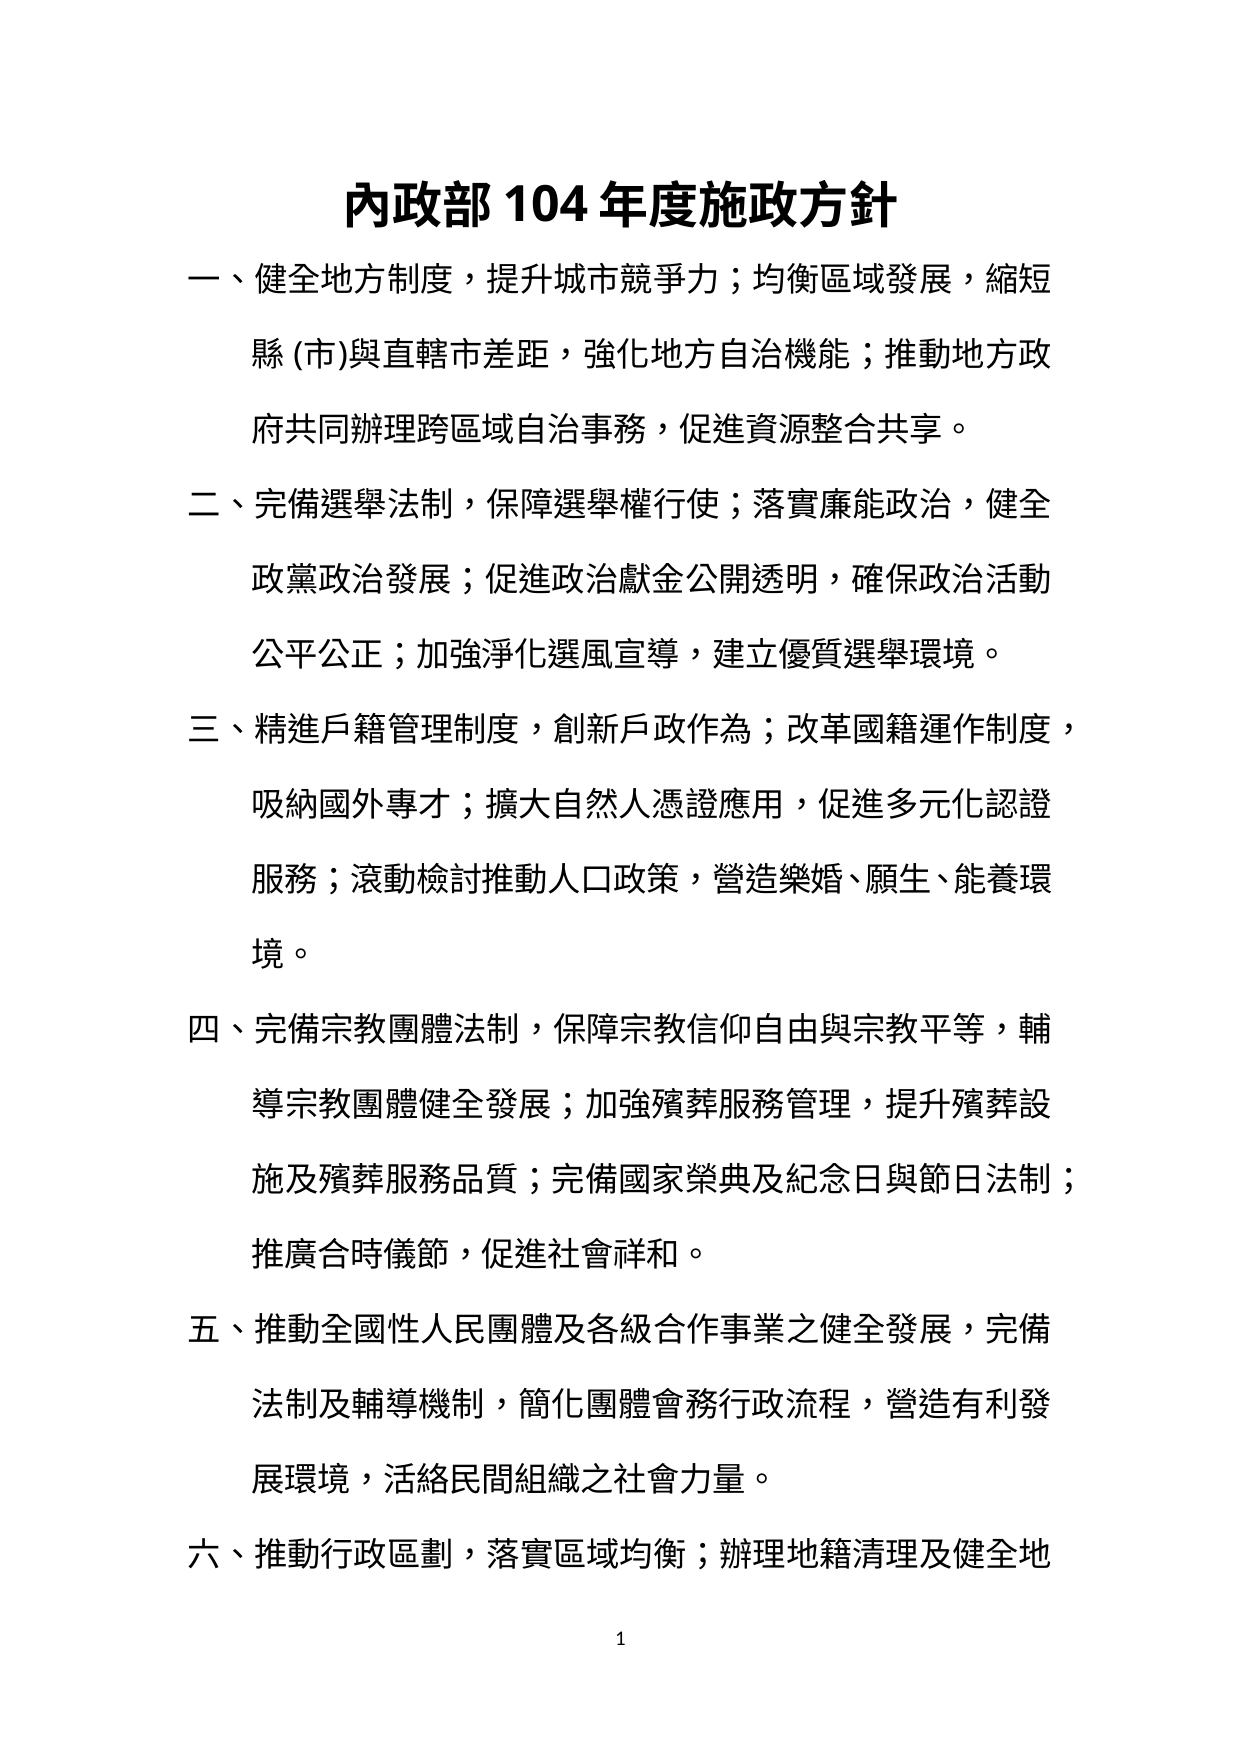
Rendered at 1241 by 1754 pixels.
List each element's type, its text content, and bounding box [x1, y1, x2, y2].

text 一、健全地方制度，提升城市競爭力；均衡區域發展，縮短縣 (市)與直轄市差距，強化地方自治機能；推動地方政府共同辦理跨區域自治事務，促進資源整合共享。 [188, 239, 1053, 464]
text 四、完備宗教團體法制，保障宗教信仰自由與宗教平等，輔導宗教團體健全發展；加強殯葬服務管理，提升殯葬設施及殯葬服務品質；完備國家榮典及紀念日與節日法制；推廣合時儀節，促進社會祥和。 [188, 989, 1053, 1289]
text 二、完備選舉法制，保障選舉權行使；落實廉能政治，健全政黨政治發展；促進政治獻金公開透明，確保政治活動公平公正；加強淨化選風宣導，建立優質選舉環境。 [188, 464, 1053, 689]
text 內政部104年度施政方針 [187, 164, 1053, 239]
text 六、推動行政區劃，落實區域均衡；辦理地籍清理及健全地 [188, 1514, 1053, 1589]
text 三、精進戶籍管理制度，創新戶政作為；改革國籍運作制度，吸納國外專才；擴大自然人憑證應用，促進多元化認證服務；滾動檢討推動人口政策，營造樂婚、願生、能養環境。 [188, 689, 1053, 989]
text 五、推動全國性人民團體及各級合作事業之健全發展，完備法制及輔導機制，簡化團體會務行政流程，營造有利發展環境，活絡民間組織之社會力量。 [188, 1289, 1053, 1514]
